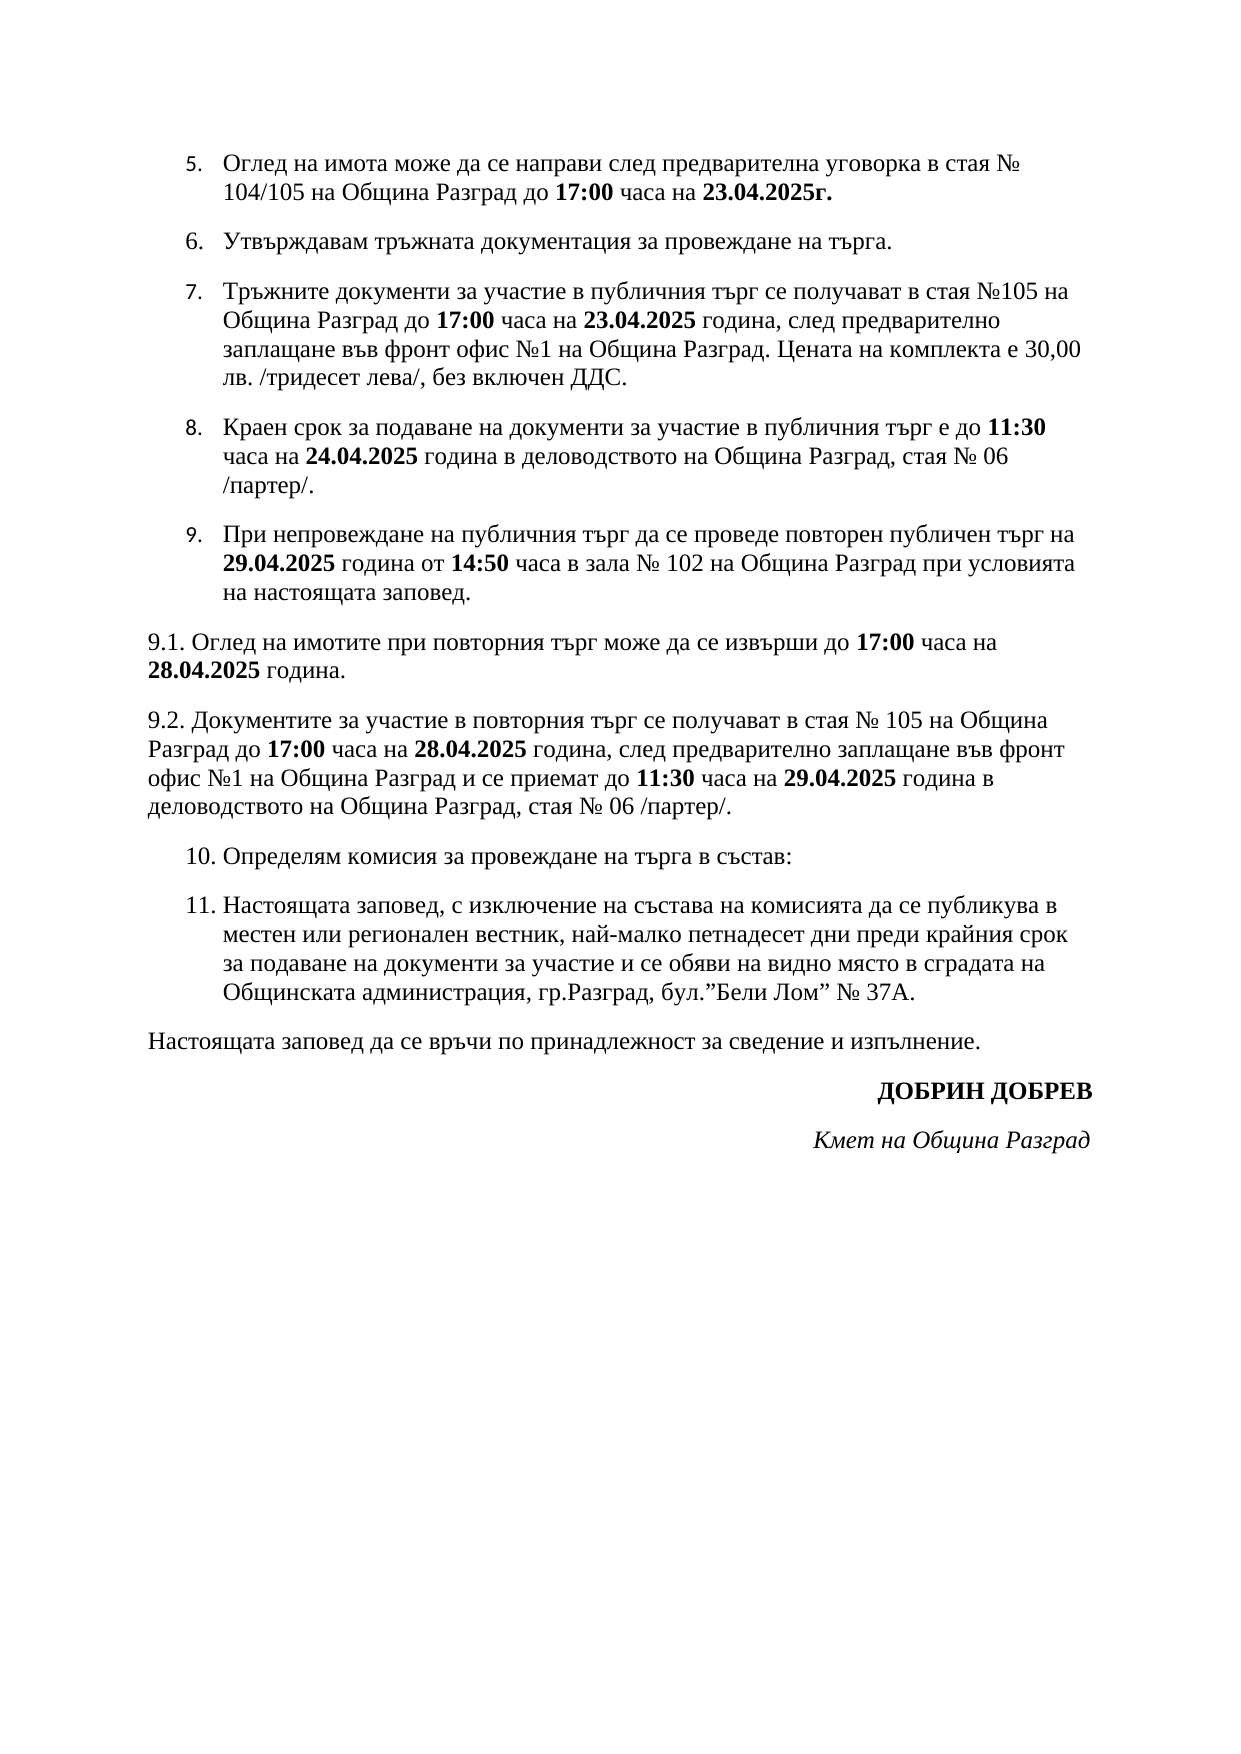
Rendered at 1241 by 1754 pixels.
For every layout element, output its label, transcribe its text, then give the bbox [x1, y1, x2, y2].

list При непровеждане на публичния търг да се проведе повторен публичен търг на 29.04.2025 година от 14:50 часа в зала № 102 на Община Разград при условията на настоящата заповед. [185, 519, 1093, 606]
list Тръжните документи за участие в публичния търг се получават в стая №105 на Община Разград до 17:00 часа на 23.04.2025 година, след предварително заплащане във фронт офис №1 на Община Разград. Цената на комплекта е 30,00 лв. /тридесет лева/, без включен ДДС. [185, 276, 1093, 391]
text ДОБРИН ДОБРЕВ [148, 1076, 1093, 1105]
text 9.2. Документите за участие в повторния търг се получават в стая № 105 на Община Разград до 17:00 часа на 28.04.2025 година, след предварително заплащане във фронт офис №1 на Община Разград и се приемат до 11:30 часа на 29.04.2025 година в деловодството на Община Разград, стая № 06 /партер/. [148, 705, 1093, 820]
list Определям комисия за провеждане на търга в състав: [185, 841, 1093, 870]
list Настоящата заповед, с изключение на състава на комисията да се публикува в местен или регионален вестник, най-малко петнадесет дни преди крайния срок за подаване на документи за участие и се обяви на видно място в сградата на Общинската администрация, гр.Разград, бул.”Бели Лом” № 37А. [185, 891, 1093, 1006]
list Оглед на имота може да се направи след предварителна уговорка в стая № 104/105 на Община Разград до 17:00 часа на 23.04.2025г. [185, 148, 1093, 205]
text 9.1. Оглед на имотите при повторния търг може да се извърши до 17:00 часа на 28.04.2025 година. [148, 627, 1093, 684]
list Утвърждавам тръжната документация за провеждане на търга. [185, 226, 1093, 255]
text Кмет на Община Разград [148, 1126, 1093, 1154]
list Краен срок за подаване на документи за участие в публичния търг е до 11:30 часа на 24.04.2025 година в деловодството на Община Разград, стая № 06 /партер/. [185, 412, 1093, 498]
text Настоящата заповед да се връчи по принадлежност за сведение и изпълнение. [148, 1026, 1093, 1055]
